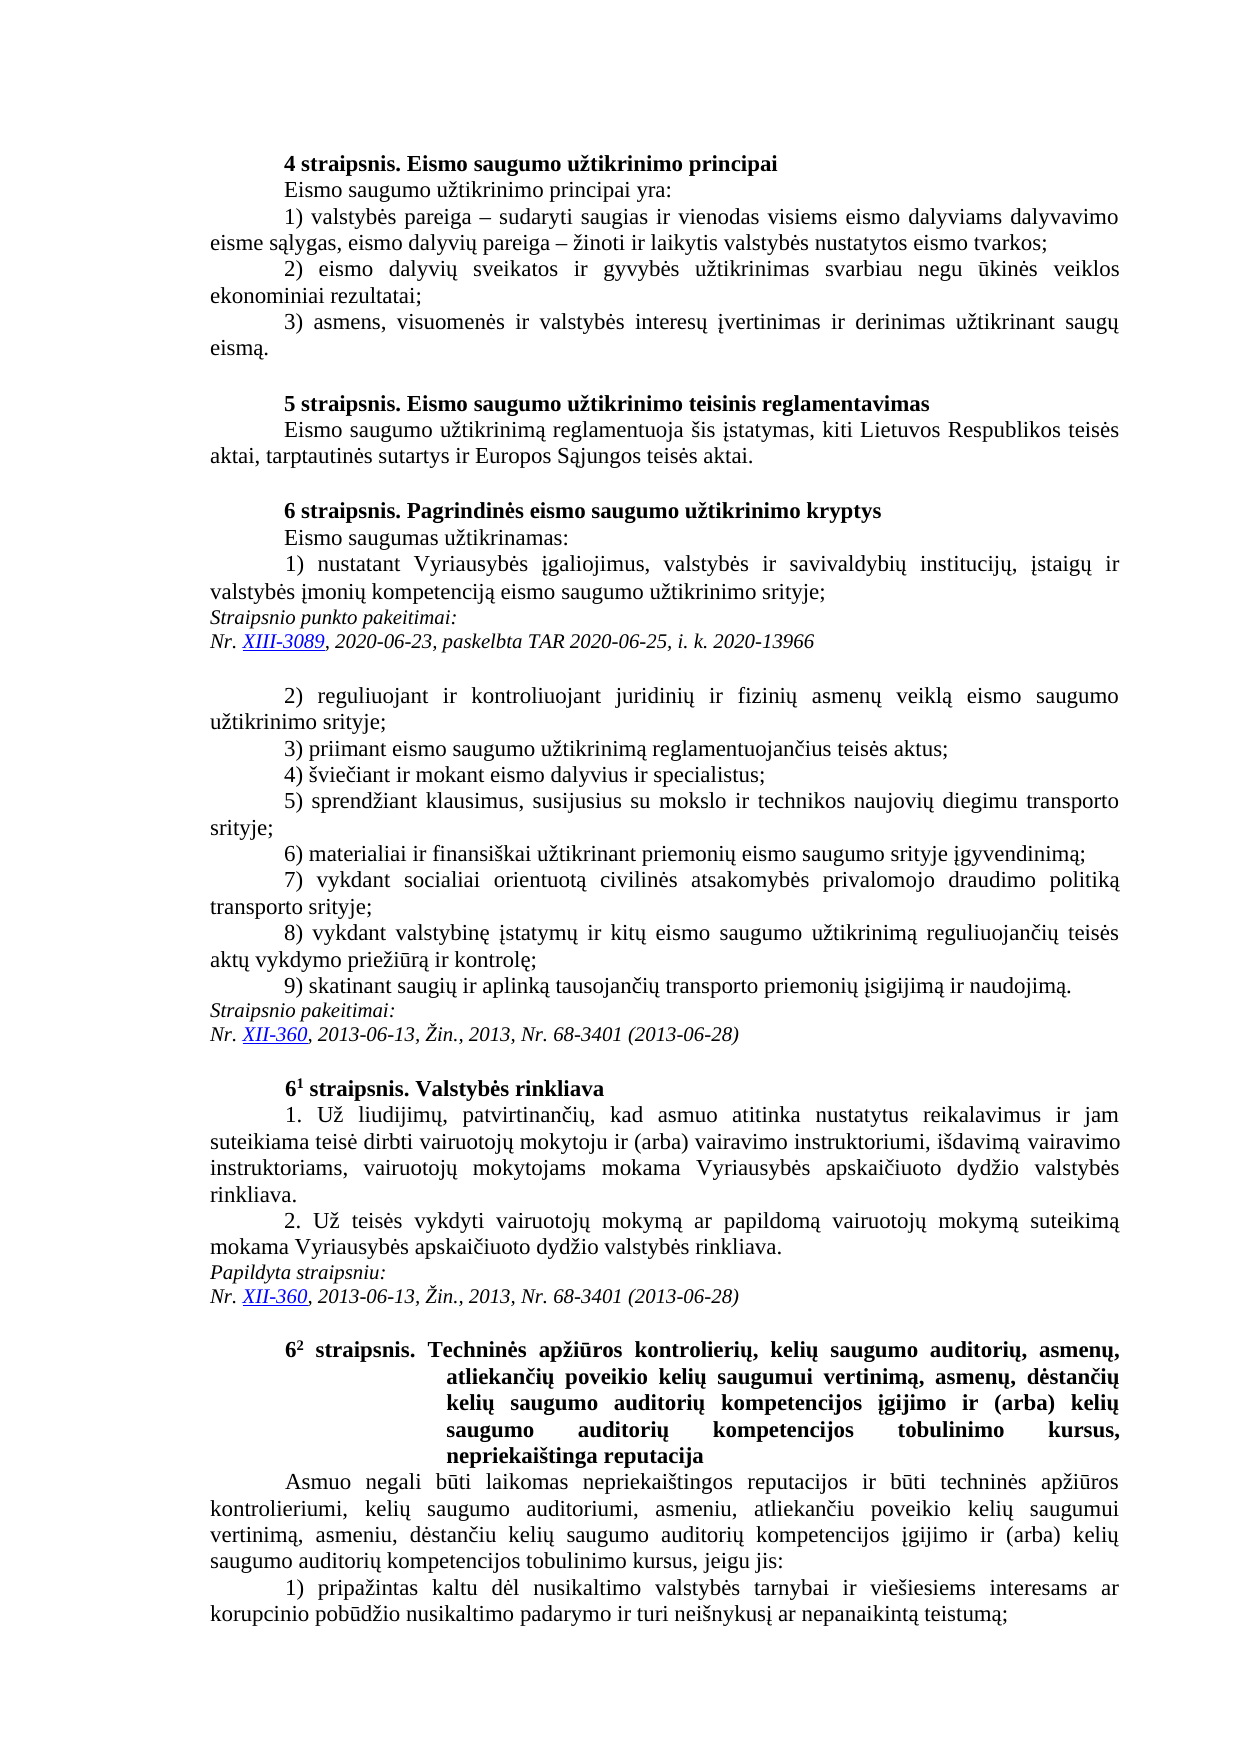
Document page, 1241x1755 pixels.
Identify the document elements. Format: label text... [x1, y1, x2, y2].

text 62 straipsnis. Techninės apžiūros kontrolierių, kelių saugumo auditorių, asmenų, atliekančių poveikio kelių saugumui vertinimą, asmenų, dėstančių kelių saugumo auditorių kompetencijos įgijimo ir (arba) kelių saugumo auditorių kompetencijos tobulinimo kursus, nepriekaištinga reputacija [285, 1337, 1120, 1468]
text 6) materialiai ir finansiškai užtikrinant priemonių eismo saugumo srityje įgyvendinimą; [210, 840, 1120, 867]
text Straipsnio pakeitimai: [210, 998, 1120, 1022]
text 4 straipsnis. Eismo saugumo užtikrinimo principai [210, 150, 1120, 176]
text Papildyta straipsniu: [210, 1260, 1120, 1284]
text 1) valstybės pareiga – sudaryti saugias ir vienodas visiems eismo dalyviams dalyvavimo eisme sąlygas, eismo dalyvių pareiga – žinoti ir laikytis valstybės nustatytos eismo tvarkos; [210, 203, 1120, 255]
text Nr. XII-360, 2013-06-13, Žin., 2013, Nr. 68-3401 (2013-06-28) [210, 1284, 1120, 1308]
text 2. Už teisės vykdyti vairuotojų mokymą ar papildomą vairuotojų mokymą suteikimą mokama Vyriausybės apskaičiuoto dydžio valstybės rinkliava. [210, 1207, 1120, 1260]
text 2) eismo dalyvių sveikatos ir gyvybės užtikrinimas svarbiau negu ūkinės veiklos ekonominiai rezultatai; [210, 255, 1120, 308]
text Nr. XIII-3089, 2020-06-23, paskelbta TAR 2020-06-25, i. k. 2020-13966 [210, 629, 1120, 653]
text Asmuo negali būti laikomas nepriekaištingos reputacijos ir būti techninės apžiūros kontrolieriumi, kelių saugumo auditoriumi, asmeniu, atliekančiu poveikio kelių saugumui vertinimą, asmeniu, dėstančiu kelių saugumo auditorių kompetencijos įgijimo ir (arba) kelių saugumo auditorių kompetencijos tobulinimo kursus, jeigu jis: [210, 1468, 1120, 1574]
text 8) vykdant valstybinę įstatymų ir kitų eismo saugumo užtikrinimą reguliuojančių teisės aktų vykdymo priežiūrą ir kontrolę; [210, 919, 1120, 972]
text 5 straipsnis. Eismo saugumo užtikrinimo teisinis reglamentavimas [210, 389, 1120, 416]
text Eismo saugumo užtikrinimą reglamentuoja šis įstatymas, kiti Lietuvos Respublikos teisės aktai, tarptautinės sutartys ir Europos Sąjungos teisės aktai. [210, 416, 1120, 469]
text 7) vykdant socialiai orientuotą civilinės atsakomybės privalomojo draudimo politiką transporto srityje; [210, 867, 1120, 919]
text 61 straipsnis. Valstybės rinkliava [210, 1075, 1120, 1102]
text 2) reguliuojant ir kontroliuojant juridinių ir fizinių asmenų veiklą eismo saugumo užtikrinimo srityje; [210, 682, 1120, 735]
text Eismo saugumas užtikrinamas: [210, 524, 1120, 550]
text Straipsnio punkto pakeitimai: [210, 605, 1120, 629]
text 3) priimant eismo saugumo užtikrinimą reglamentuojančius teisės aktus; [210, 735, 1120, 761]
text Eismo saugumo užtikrinimo principai yra: [210, 176, 1120, 203]
text Nr. XII-360, 2013-06-13, Žin., 2013, Nr. 68-3401 (2013-06-28) [210, 1022, 1120, 1046]
text 5) sprendžiant klausimus, susijusius su mokslo ir technikos naujovių diegimu transporto srityje; [210, 787, 1120, 840]
text 4) šviečiant ir mokant eismo dalyvius ir specialistus; [210, 761, 1120, 787]
text 1) pripažintas kaltu dėl nusikaltimo valstybės tarnybai ir viešiesiems interesams ar korupcinio pobūdžio nusikaltimo padarymo ir turi neišnykusį ar nepanaikintą teistumą; [210, 1574, 1120, 1626]
text 6 straipsnis. Pagrindinės eismo saugumo užtikrinimo kryptys [210, 497, 1120, 524]
text 9) skatinant saugių ir aplinką tausojančių transporto priemonių įsigijimą ir naudojimą. [210, 972, 1120, 998]
text 3) asmens, visuomenės ir valstybės interesų įvertinimas ir derinimas užtikrinant saugų eismą. [210, 308, 1120, 361]
text 1. Už liudijimų, patvirtinančių, kad asmuo atitinka nustatytus reikalavimus ir jam suteikiama teisė dirbti vairuotojų mokytoju ir (arba) vairavimo instruktoriumi, išdavimą vairavimo instruktoriams, vairuotojų mokytojams mokama Vyriausybės apskaičiuoto dydžio valstybės rinkliava. [210, 1102, 1120, 1207]
text 1) nustatant Vyriausybės įgaliojimus, valstybės ir savivaldybių institucijų, įstaigų ir valstybės įmonių kompetenciją eismo saugumo užtikrinimo srityje; [210, 550, 1120, 605]
